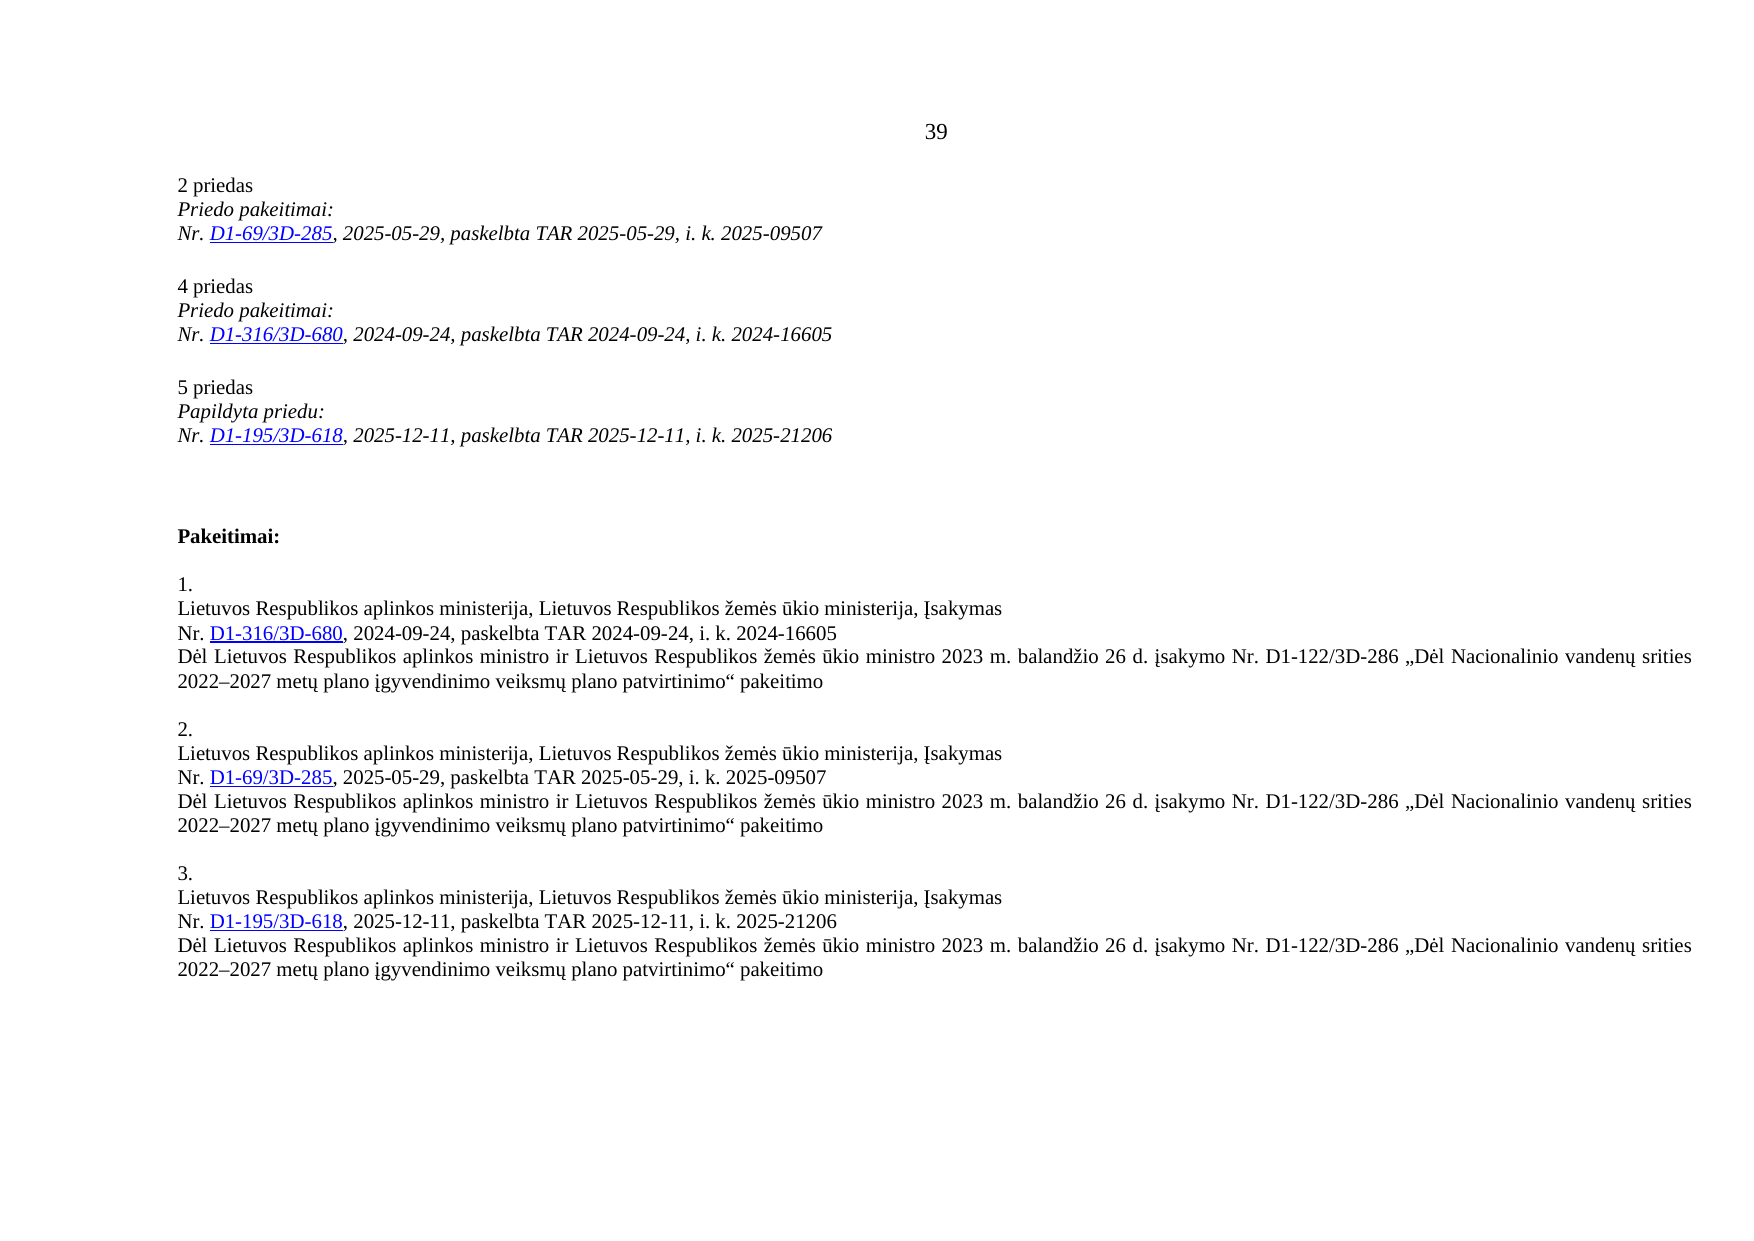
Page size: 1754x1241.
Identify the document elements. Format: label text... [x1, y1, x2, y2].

text Papildyta priedu: [177, 399, 1695, 423]
text 1. [177, 572, 1695, 596]
text Nr. D1-316/3D-680, 2024-09-24, paskelbta TAR 2024-09-24, i. k. 2024-16605 [177, 620, 1695, 644]
text Lietuvos Respublikos aplinkos ministerija, Lietuvos Respublikos žemės ūkio ministerija, Įsakymas [177, 885, 1695, 909]
text Dėl Lietuvos Respublikos aplinkos ministro ir Lietuvos Respublikos žemės ūkio ministro 2023 m. balandžio 26 d. įsakymo Nr. D1-122/3D-286 „Dėl Nacionalinio vandenų srities 2022–2027 metų plano įgyvendinimo veiksmų plano patvirtinimo“ pakeitimo [177, 933, 1695, 981]
text Lietuvos Respublikos aplinkos ministerija, Lietuvos Respublikos žemės ūkio ministerija, Įsakymas [177, 741, 1695, 765]
text 4 priedas [177, 274, 1695, 298]
text 2 priedas [177, 173, 1695, 197]
text 2. [177, 717, 1695, 741]
text Nr. D1-195/3D-618, 2025-12-11, paskelbta TAR 2025-12-11, i. k. 2025-21206 [177, 423, 1695, 447]
text 5 priedas [177, 375, 1695, 399]
text Nr. D1-316/3D-680, 2024-09-24, paskelbta TAR 2024-09-24, i. k. 2024-16605 [177, 322, 1695, 346]
text Dėl Lietuvos Respublikos aplinkos ministro ir Lietuvos Respublikos žemės ūkio ministro 2023 m. balandžio 26 d. įsakymo Nr. D1-122/3D-286 „Dėl Nacionalinio vandenų srities 2022–2027 metų plano įgyvendinimo veiksmų plano patvirtinimo“ pakeitimo [177, 789, 1695, 837]
text Dėl Lietuvos Respublikos aplinkos ministro ir Lietuvos Respublikos žemės ūkio ministro 2023 m. balandžio 26 d. įsakymo Nr. D1-122/3D-286 „Dėl Nacionalinio vandenų srities 2022–2027 metų plano įgyvendinimo veiksmų plano patvirtinimo“ pakeitimo [177, 644, 1695, 693]
text Lietuvos Respublikos aplinkos ministerija, Lietuvos Respublikos žemės ūkio ministerija, Įsakymas [177, 596, 1695, 620]
text Nr. D1-69/3D-285, 2025-05-29, paskelbta TAR 2025-05-29, i. k. 2025-09507 [177, 765, 1695, 789]
text Pakeitimai: [177, 524, 1695, 548]
text Nr. D1-195/3D-618, 2025-12-11, paskelbta TAR 2025-12-11, i. k. 2025-21206 [177, 909, 1695, 933]
text 3. [177, 861, 1695, 885]
text Priedo pakeitimai: [177, 197, 1695, 221]
text Priedo pakeitimai: [177, 298, 1695, 322]
text Nr. D1-69/3D-285, 2025-05-29, paskelbta TAR 2025-05-29, i. k. 2025-09507 [177, 221, 1695, 245]
